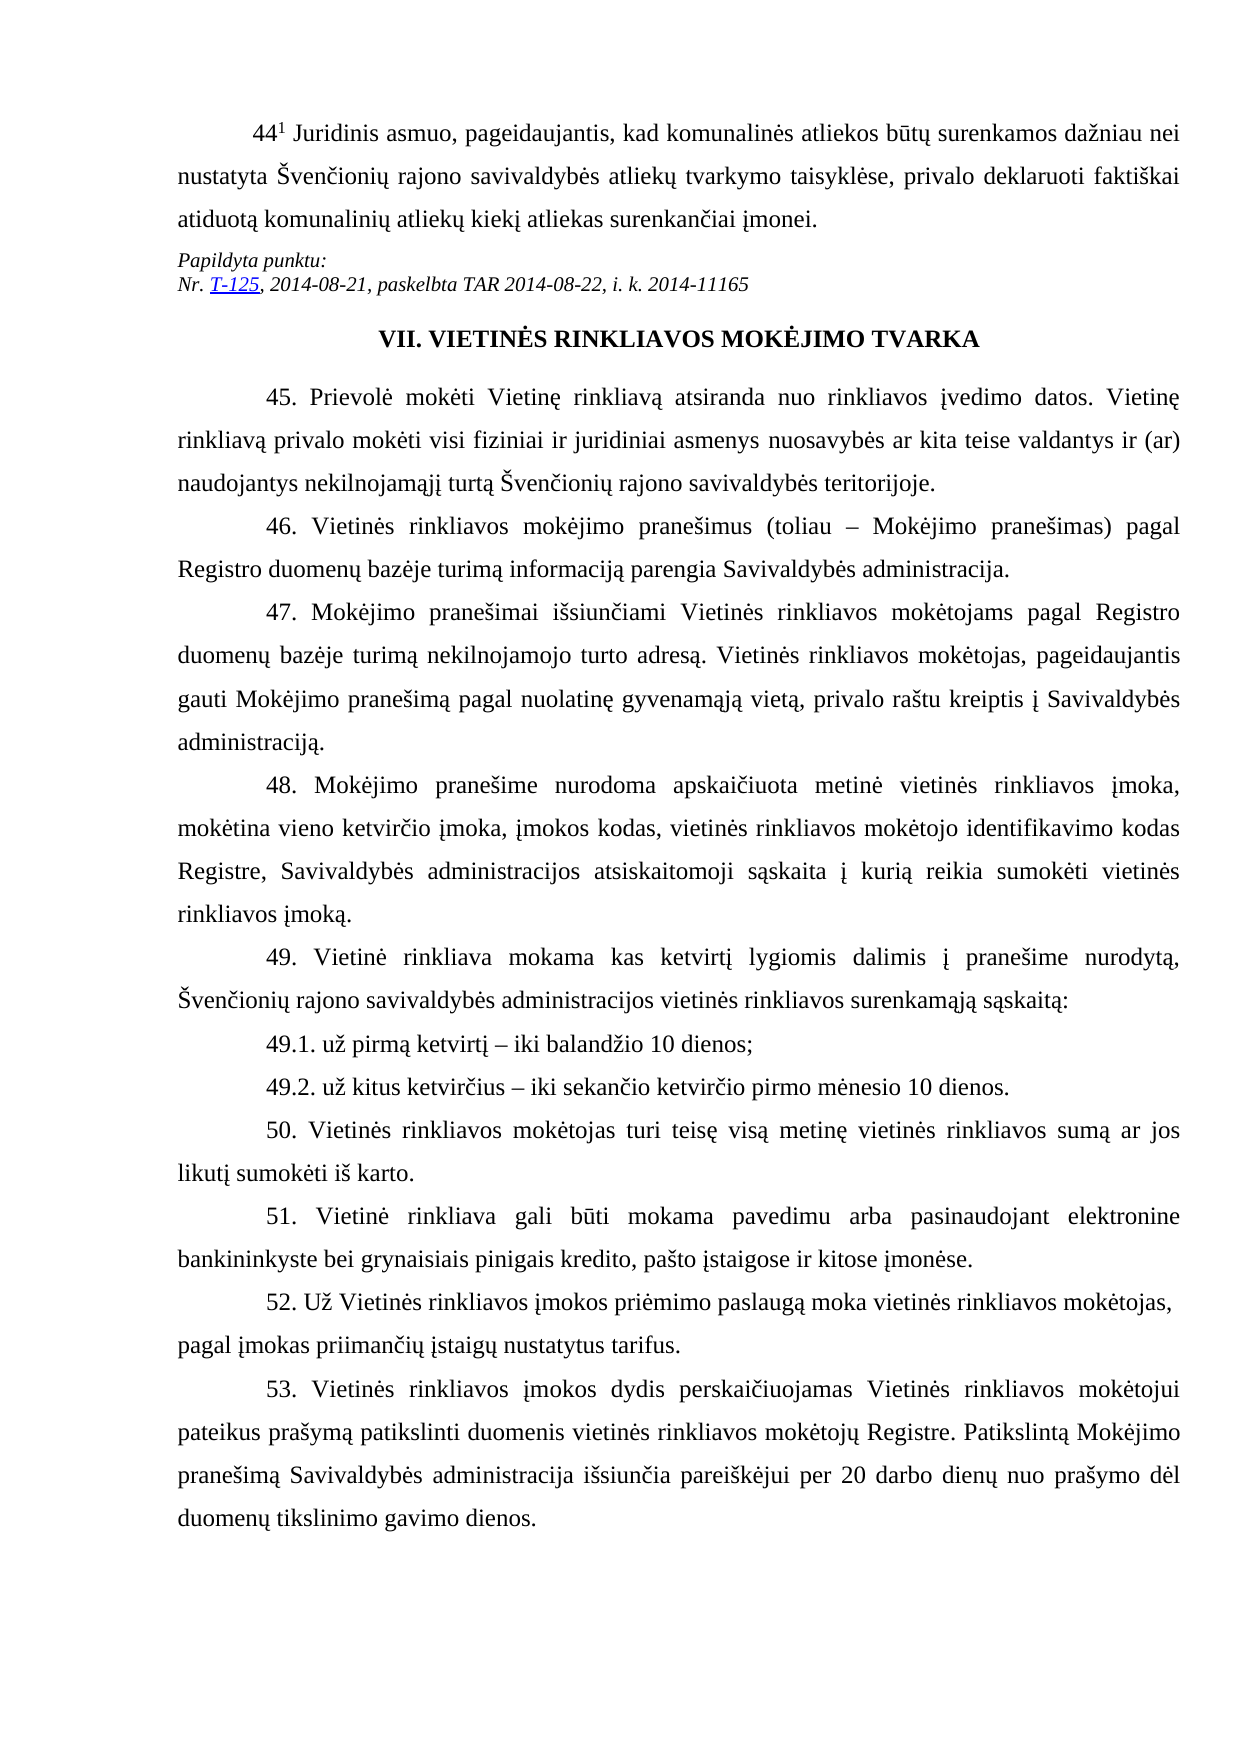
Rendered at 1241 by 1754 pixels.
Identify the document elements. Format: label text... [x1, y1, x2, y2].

text 45. Prievolė mokėti Vietinę rinkliavą atsiranda nuo rinkliavos įvedimo datos. Vietinę rinkliavą privalo mokėti visi fiziniai ir juridiniai asmenys nuosavybės ar kita teise valdantys ir (ar) naudojantys nekilnojamąjį turtą Švenčionių rajono savivaldybės teritorijoje. [177, 382, 1181, 497]
text 441 Juridinis asmuo, pageidaujantis, kad komunalinės atliekos būtų surenkamos dažniau nei nustatyta Švenčionių rajono savivaldybės atliekų tvarkymo taisyklėse, privalo deklaruoti faktiškai atiduotą komunalinių atliekų kiekį atliekas surenkančiai įmonei. [177, 118, 1181, 233]
text 49. Vietinė rinkliava mokama kas ketvirtį lygiomis dalimis į pranešime nurodytą, Švenčionių rajono savivaldybės administracijos vietinės rinkliavos surenkamąją sąskaitą: [177, 942, 1181, 1014]
text Nr. T-125, 2014-08-21, paskelbta TAR 2014-08-22, i. k. 2014-11165 [177, 272, 1181, 296]
text 46. Vietinės rinkliavos mokėjimo pranešimus (toliau – Mokėjimo pranešimas) pagal Registro duomenų bazėje turimą informaciją parengia Savivaldybės administracija. [177, 511, 1181, 583]
text 51. Vietinė rinkliava gali būti mokama pavedimu arba pasinaudojant elektronine bankininkyste bei grynaisiais pinigais kredito, pašto įstaigose ir kitose įmonėse. [177, 1201, 1181, 1273]
text 49.2. už kitus ketvirčius – iki sekančio ketvirčio pirmo mėnesio 10 dienos. [177, 1072, 1181, 1101]
text 53. Vietinės rinkliavos įmokos dydis perskaičiuojamas Vietinės rinkliavos mokėtojui pateikus prašymą patikslinti duomenis vietinės rinkliavos mokėtojų Registre. Patikslintą Mokėjimo pranešimą Savivaldybės administracija išsiunčia pareiškėjui per 20 darbo dienų nuo prašymo dėl duomenų tikslinimo gavimo dienos. [177, 1374, 1181, 1532]
text Papildyta punktu: [177, 247, 1181, 272]
text 52. Už Vietinės rinkliavos įmokos priėmimo paslaugą moka vietinės rinkliavos mokėtojas, pagal įmokas priimančių įstaigų nustatytus tarifus. [177, 1287, 1181, 1359]
text VII. VIETINĖS RINKLIAVOS MOKĖJIMO TVARKA [177, 324, 1181, 353]
text 49.1. už pirmą ketvirtį – iki balandžio 10 dienos; [177, 1029, 1181, 1057]
text 47. Mokėjimo pranešimai išsiunčiami Vietinės rinkliavos mokėtojams pagal Registro duomenų bazėje turimą nekilnojamojo turto adresą. Vietinės rinkliavos mokėtojas, pageidaujantis gauti Mokėjimo pranešimą pagal nuolatinę gyvenamąją vietą, privalo raštu kreiptis į Savivaldybės administraciją. [177, 597, 1181, 756]
text 48. Mokėjimo pranešime nurodoma apskaičiuota metinė vietinės rinkliavos įmoka, mokėtina vieno ketvirčio įmoka, įmokos kodas, vietinės rinkliavos mokėtojo identifikavimo kodas Registre, Savivaldybės administracijos atsiskaitomoji sąskaita į kurią reikia sumokėti vietinės rinkliavos įmoką. [177, 770, 1181, 928]
text 50. Vietinės rinkliavos mokėtojas turi teisę visą metinę vietinės rinkliavos sumą ar jos likutį sumokėti iš karto. [177, 1115, 1181, 1187]
